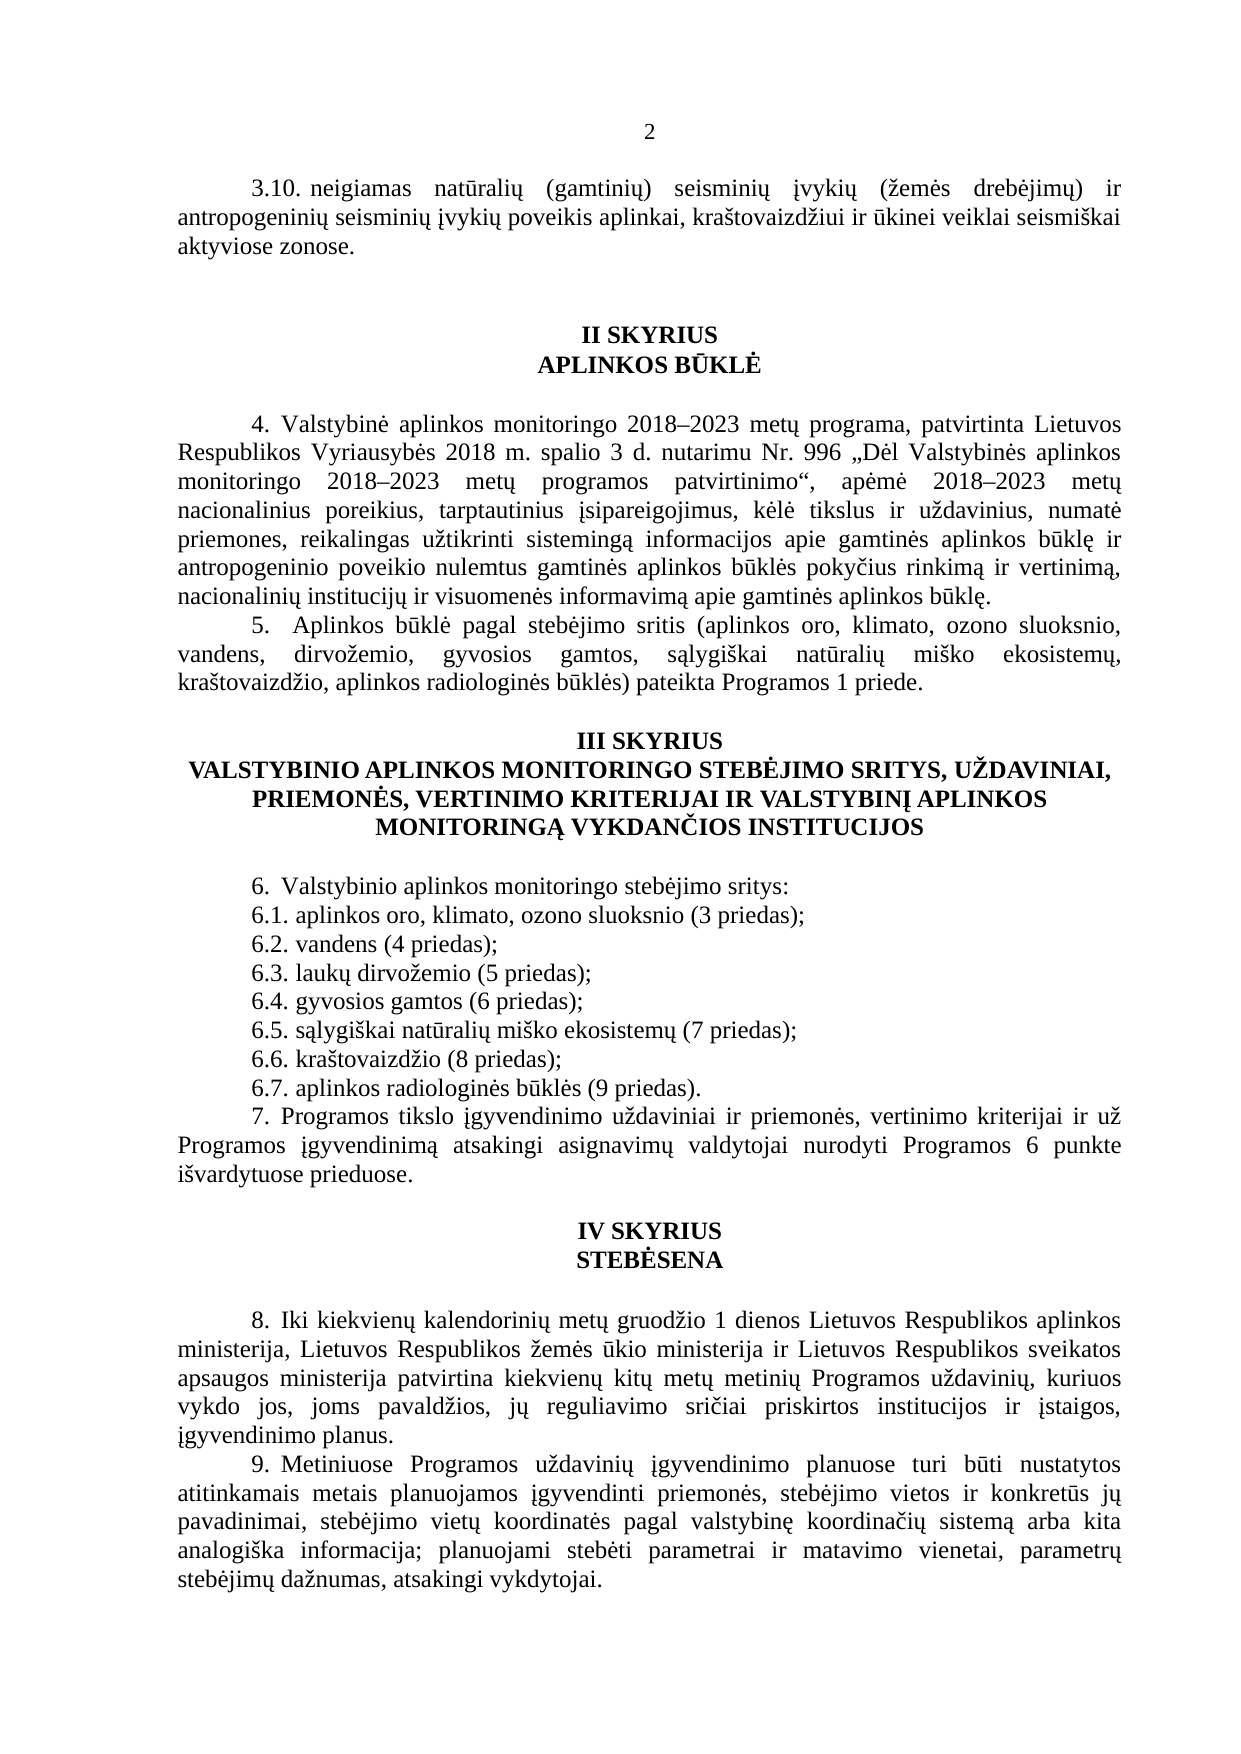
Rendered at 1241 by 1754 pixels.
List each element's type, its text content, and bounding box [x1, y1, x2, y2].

text III SKYRIUS [177, 726, 1122, 755]
text valstybinio aplinkos monitoringo stebėjimo sritys, UŽDAVINIAI, PRIEMONĖS, VERTINIMO KRITERIJAI IR VALSTYBINĮ APLINKOS MONITORINGĄ VYKDANČIOS INSTITUCIJOS [177, 755, 1122, 841]
text IV SKYRIUS [177, 1216, 1122, 1245]
text 6.3. laukų dirvožemio (5 priedas); [251, 958, 1122, 986]
text 6.6. kraštovaizdžio (8 priedas); [251, 1044, 1122, 1073]
text 6. Valstybinio aplinkos monitoringo stebėjimo sritys: [177, 871, 1122, 900]
text 8. Iki kiekvienų kalendorinių metų gruodžio 1 dienos Lietuvos Respublikos aplinkos ministerija, Lietuvos Respublikos žemės ūkio ministerija ir Lietuvos Respublikos sveikatos apsaugos ministerija patvirtina kiekvienų kitų metų metinių Programos uždavinių, kuriuos vykdo jos, joms pavaldžios, jų reguliavimo sričiai priskirtos institucijos ir įstaigos, įgyvendinimo planus. [177, 1305, 1122, 1449]
text 7. Programos tikslo įgyvendinimo uždaviniai ir priemonės, vertinimo kriterijai ir už Programos įgyvendinimą atsakingi asignavimų valdytojai nurodyti Programos 6 punkte išvardytuose prieduose. [177, 1101, 1122, 1188]
text STEBĖSENA [177, 1245, 1122, 1274]
text 3.10. neigiamas natūralių (gamtinių) seisminių įvykių (žemės drebėjimų) ir antropogeninių seisminių įvykių poveikis aplinkai, kraštovaizdžiui ir ūkinei veiklai seismiškai aktyviose zonose. [177, 173, 1122, 259]
text II SKYRIUS [177, 320, 1122, 348]
text 6.7. aplinkos radiologinės būklės (9 priedas). [251, 1073, 1122, 1101]
text 4. Valstybinė aplinkos monitoringo 2018–2023 metų programa, patvirtinta Lietuvos Respublikos Vyriausybės 2018 m. spalio 3 d. nutarimu Nr. 996 „Dėl Valstybinės aplinkos monitoringo 2018–2023 metų programos patvirtinimo“, apėmė 2018–2023 metų nacionalinius poreikius, tarptautinius įsipareigojimus, kėlė tikslus ir uždavinius, numatė priemones, reikalingas užtikrinti sistemingą informacijos apie gamtinės aplinkos būklę ir antropogeninio poveikio nulemtus gamtinės aplinkos būklės pokyčius rinkimą ir vertinimą, nacionalinių institucijų ir visuomenės informavimą apie gamtinės aplinkos būklę. [177, 409, 1122, 610]
text 5. Aplinkos būklė pagal stebėjimo sritis (aplinkos oro, klimato, ozono sluoksnio, vandens, dirvožemio, gyvosios gamtos, sąlygiškai natūralių miško ekosistemų, kraštovaizdžio, aplinkos radiologinės būklės) pateikta Programos 1 priede. [177, 610, 1122, 696]
text 9. Metiniuose Programos uždavinių įgyvendinimo planuose turi būti nustatytos atitinkamais metais planuojamos įgyvendinti priemonės, stebėjimo vietos ir konkretūs jų pavadinimai, stebėjimo vietų koordinatės pagal valstybinę koordinačių sistemą arba kita analogiška informacija; planuojami stebėti parametrai ir matavimo vienetai, parametrų stebėjimų dažnumas, atsakingi vykdytojai. [177, 1449, 1122, 1593]
text APLINKOS BŪKLĖ [177, 350, 1122, 378]
text 6.2. vandens (4 priedas); [251, 929, 1122, 958]
text 6.5. sąlygiškai natūralių miško ekosistemų (7 priedas); [251, 1015, 1122, 1044]
text 6.4. gyvosios gamtos (6 priedas); [251, 986, 1122, 1015]
text 6.1. aplinkos oro, klimato, ozono sluoksnio (3 priedas); [251, 900, 1122, 929]
